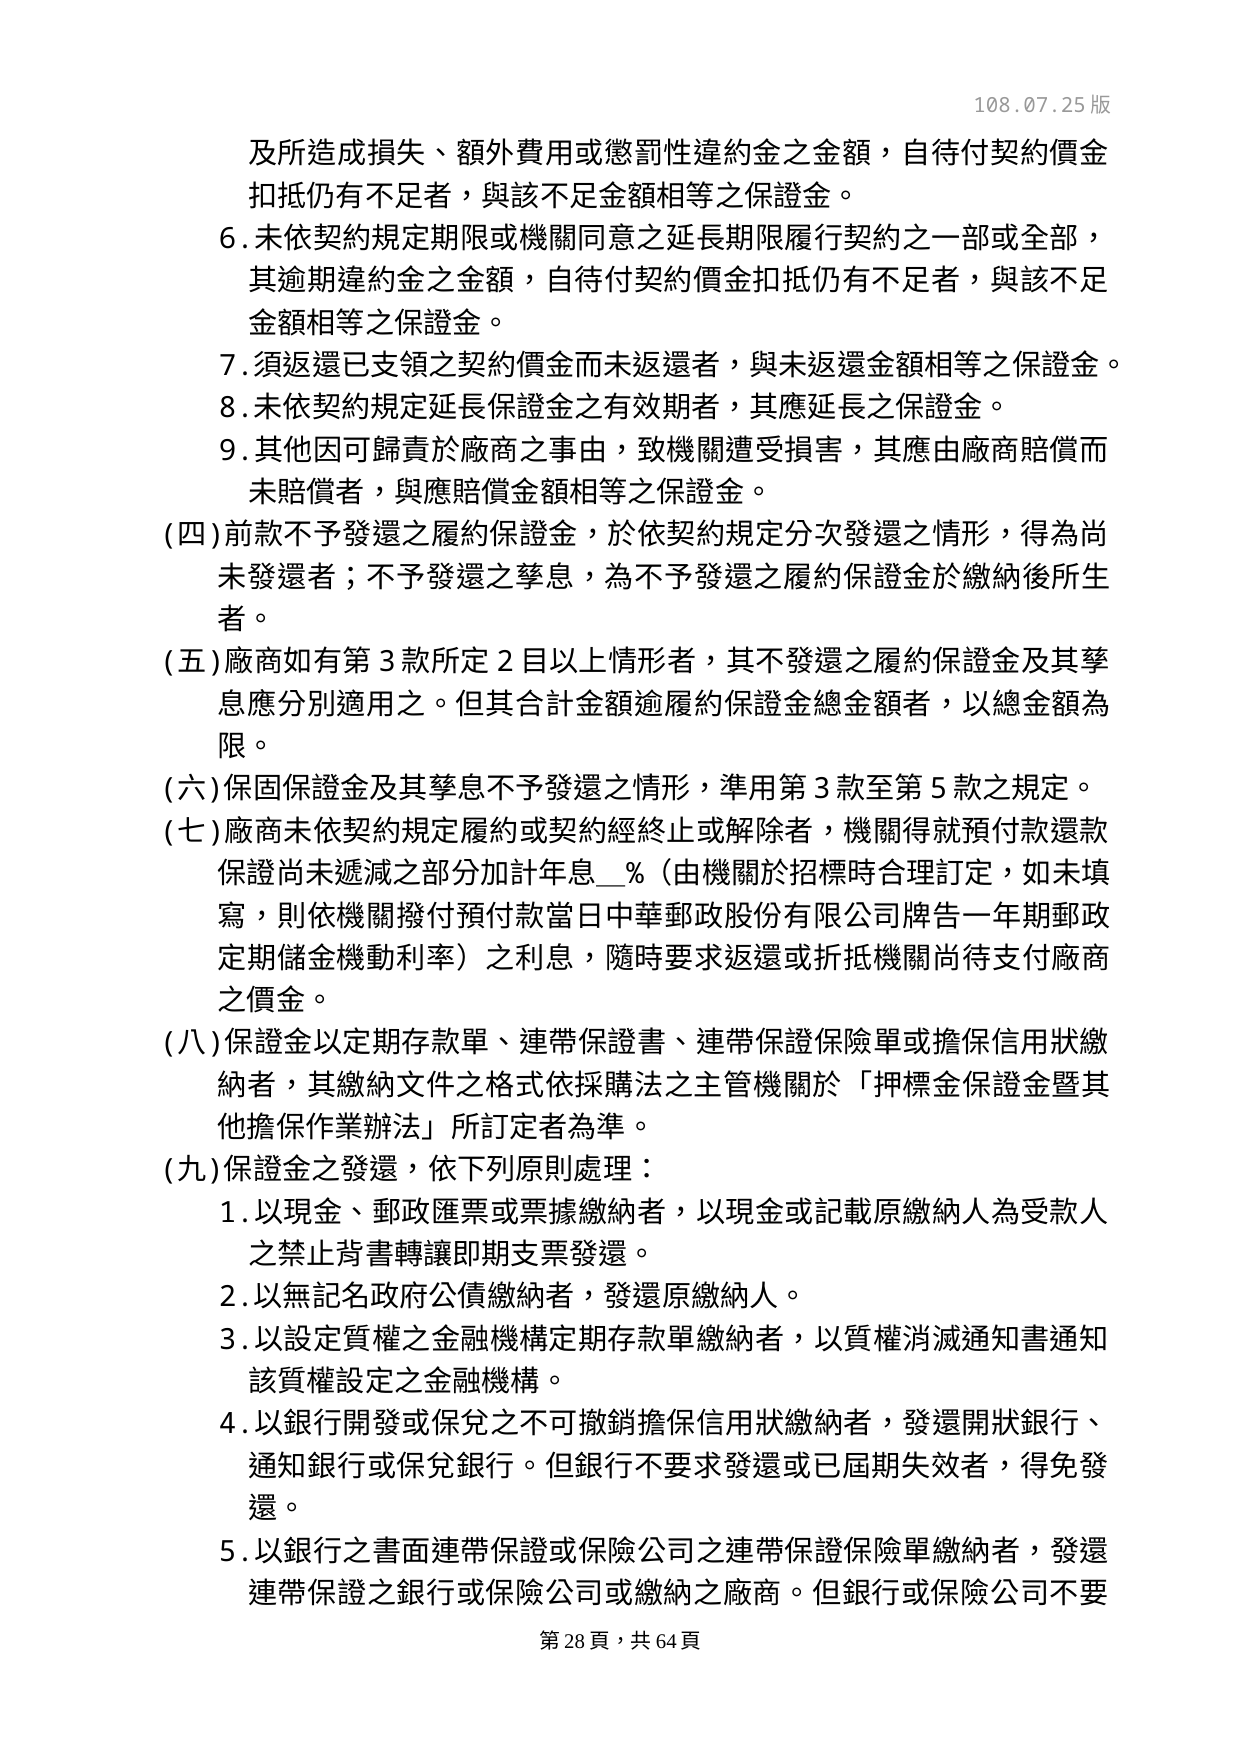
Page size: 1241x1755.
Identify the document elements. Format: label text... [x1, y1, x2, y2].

text 及所造成損失、額外費用或懲罰性違約金之金額，自待付契約價金扣抵仍有不足者，與該不足金額相等之保證金。 [218, 130, 1110, 214]
text (四)前款不予發還之履約保證金，於依契約規定分次發還之情形，得為尚未發還者；不予發還之孳息，為不予發還之履約保證金於繳納後所生者。 [159, 511, 1110, 638]
text 6.未依契約規定期限或機關同意之延長期限履行契約之一部或全部，其逾期違約金之金額，自待付契約價金扣抵仍有不足者，與該不足金額相等之保證金。 [218, 214, 1110, 341]
text 1.以現金、郵政匯票或票據繳納者，以現金或記載原繳納人為受款人之禁止背書轉讓即期支票發還。 [218, 1188, 1110, 1273]
text (七)廠商未依契約規定履約或契約經終止或解除者，機關得就預付款還款保證尚未遞減之部分加計年息＿%（由機關於招標時合理訂定，如未填寫，則依機關撥付預付款當日中華郵政股份有限公司牌告一年期郵政定期儲金機動利率）之利息，隨時要求返還或折抵機關尚待支付廠商之價金。 [159, 807, 1110, 1019]
text 4.以銀行開發或保兌之不可撤銷擔保信用狀繳納者，發還開狀銀行、通知銀行或保兌銀行。但銀行不要求發還或已屆期失效者，得免發還。 [218, 1400, 1110, 1527]
text 2.以無記名政府公債繳納者，發還原繳納人。 [218, 1273, 1110, 1315]
text (五)廠商如有第3款所定2目以上情形者，其不發還之履約保證金及其孳息應分別適用之。但其合計金額逾履約保證金總金額者，以總金額為限。 [159, 638, 1110, 765]
text 9.其他因可歸責於廠商之事由，致機關遭受損害，其應由廠商賠償而未賠償者，與應賠償金額相等之保證金。 [218, 426, 1110, 511]
text (八)保證金以定期存款單、連帶保證書、連帶保證保險單或擔保信用狀繳納者，其繳納文件之格式依採購法之主管機關於「押標金保證金暨其他擔保作業辦法」所訂定者為準。 [159, 1019, 1110, 1146]
text 7.須返還已支領之契約價金而未返還者，與未返還金額相等之保證金。 [218, 341, 1110, 384]
text 5.以銀行之書面連帶保證或保險公司之連帶保證保險單繳納者，發還連帶保證之銀行或保險公司或繳納之廠商。但銀行或保險公司不要 [218, 1527, 1110, 1612]
text (六)保固保證金及其孳息不予發還之情形，準用第3款至第5款之規定。 [159, 765, 1110, 807]
text (九)保證金之發還，依下列原則處理： [159, 1146, 1110, 1188]
text 8.未依契約規定延長保證金之有效期者，其應延長之保證金。 [218, 384, 1110, 426]
text 3.以設定質權之金融機構定期存款單繳納者，以質權消滅通知書通知該質權設定之金融機構。 [218, 1315, 1110, 1400]
